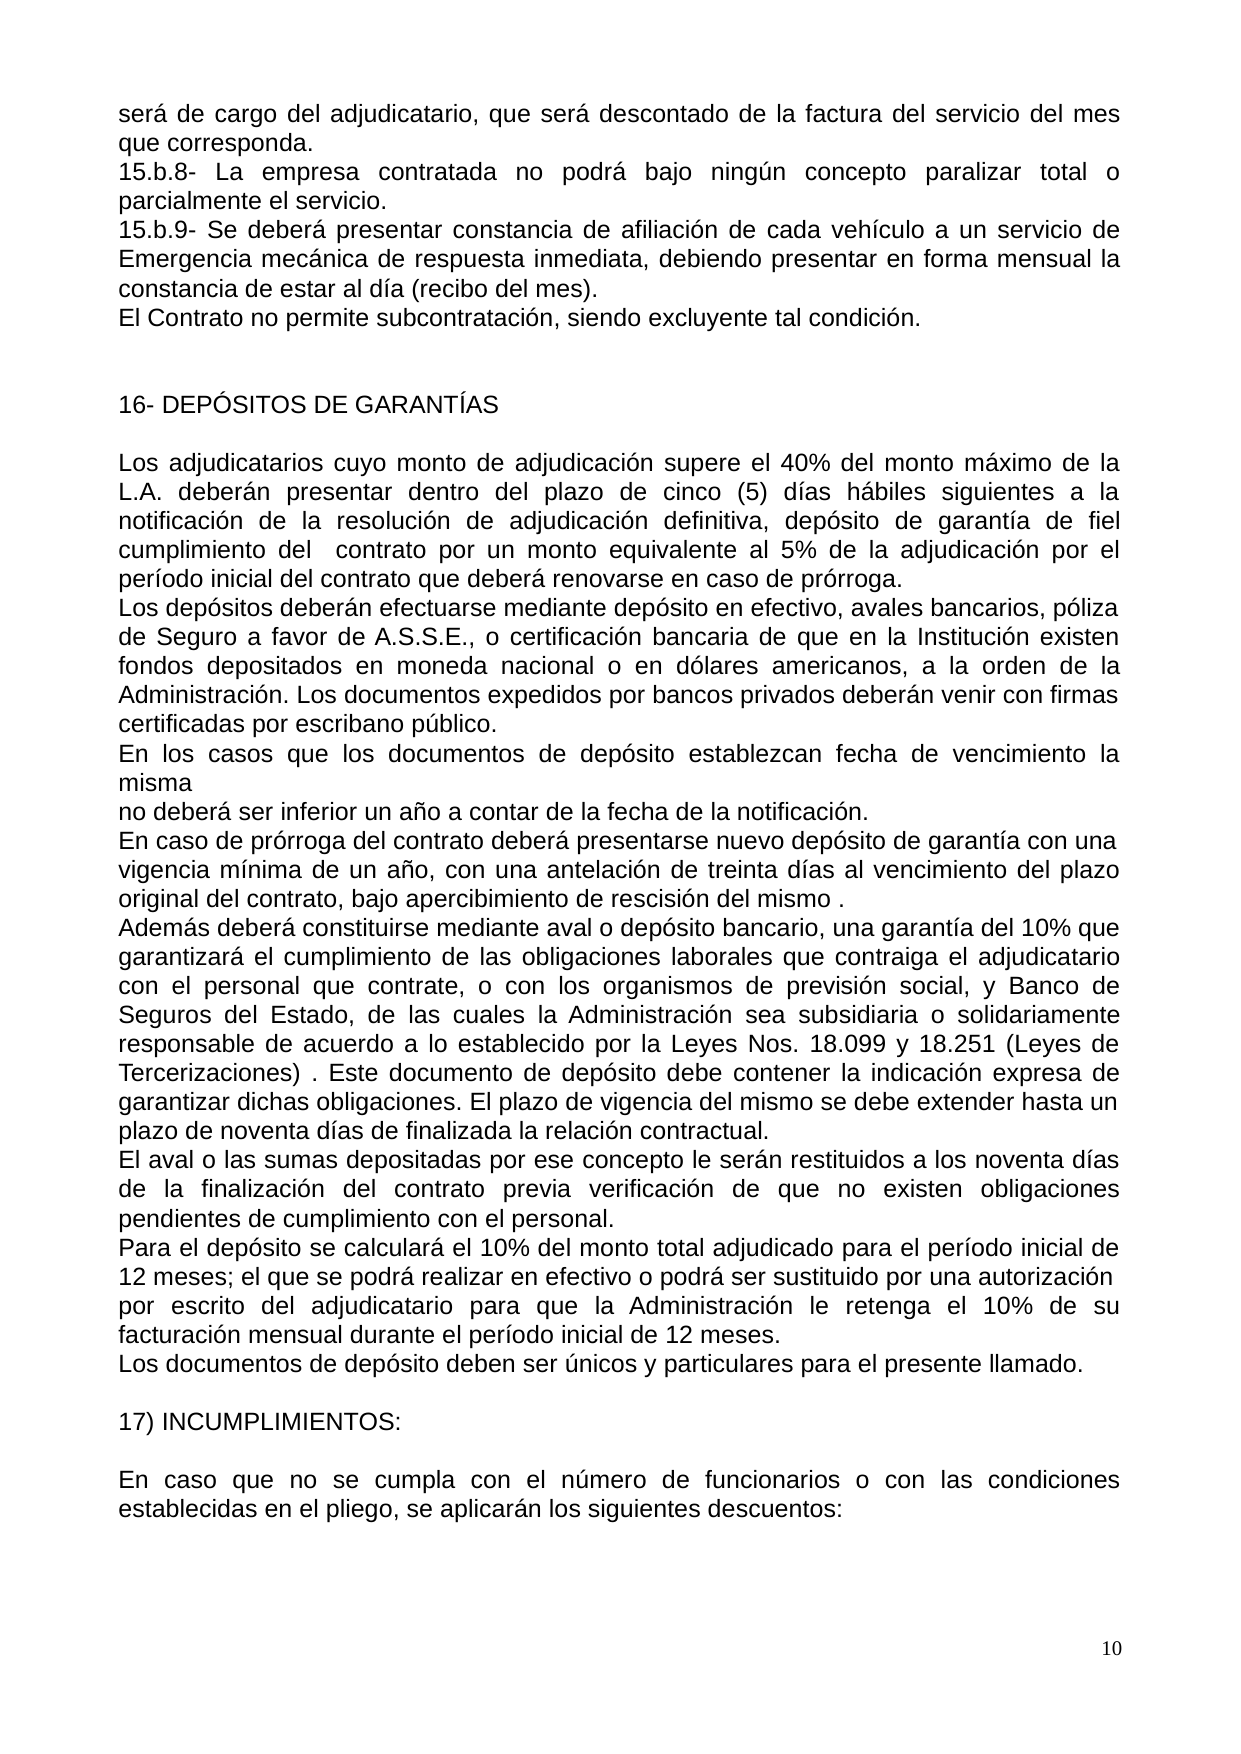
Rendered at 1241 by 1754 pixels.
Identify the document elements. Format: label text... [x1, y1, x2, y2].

text no deberá ser inferior un año a contar de la fecha de la notificación. [118, 797, 1122, 826]
text Además deberá constituirse mediante aval o depósito bancario, una garantía del 10% que [118, 913, 1122, 942]
text 15.b.9- Se deberá presentar constancia de afiliación de cada vehículo a un servicio de Emergencia mecánica de respuesta inmediata, debiendo presentar en forma mensual la constancia de estar al día (recibo del mes). [118, 215, 1122, 302]
text por escrito del adjudicatario para que la Administración le retenga el 10% de su facturación mensual durante el período inicial de 12 meses. [118, 1291, 1122, 1349]
text En caso que no se cumpla con el número de funcionarios o con las condiciones establecidas en el pliego, se aplicarán los siguientes descuentos: [118, 1465, 1122, 1523]
text Los documentos de depósito deben ser únicos y particulares para el presente llamado. [118, 1349, 1122, 1378]
text El aval o las sumas depositadas por ese concepto le serán restituidos a los noventa días de la finalización del contrato previa verificación de que no existen obligaciones pendientes de cumplimiento con el personal. [118, 1145, 1122, 1232]
text El Contrato no permite subcontratación, siendo excluyente tal condición. [118, 302, 1122, 332]
text certificadas por escribano público. [118, 709, 1122, 738]
text Los adjudicatarios cuyo monto de adjudicación supere el 40% del monto máximo de la L.A. deberán presentar dentro del plazo de cinco (5) días hábiles siguientes a la notificación de la resolución de adjudicación definitiva, depósito de garantía de fiel cumplimiento del contrato por un monto equivalente al 5% de la adjudicación por el período inicial del contrato que deberá renovarse en caso de prórroga. [118, 448, 1122, 593]
text vigencia mínima de un año, con una antelación de treinta días al vencimiento del plazo original del contrato, bajo apercibimiento de rescisión del mismo . [118, 855, 1122, 913]
text 15.b.8- La empresa contratada no podrá bajo ningún concepto paralizar total o parcialmente el servicio. [118, 157, 1122, 215]
text será de cargo del adjudicatario, que será descontado de la factura del servicio del mes que corresponda. [118, 99, 1122, 157]
text 16- DEPÓSITOS DE GARANTÍAS [118, 390, 1122, 419]
text Los depósitos deberán efectuarse mediante depósito en efectivo, avales bancarios, póliza [118, 593, 1122, 622]
text En caso de prórroga del contrato deberá presentarse nuevo depósito de garantía con una [118, 826, 1122, 855]
text En los casos que los documentos de depósito establezcan fecha de vencimiento la misma [118, 738, 1122, 797]
text 17) INCUMPLIMIENTOS: [118, 1407, 1122, 1436]
text de Seguro a favor de A.S.S.E., o certificación bancaria de que en la Institución existen fondos depositados en moneda nacional o en dólares americanos, a la orden de la Administración. Los documentos expedidos por bancos privados deberán venir con firmas [118, 622, 1122, 709]
text garantizará el cumplimiento de las obligaciones laborales que contraiga el adjudicatario con el personal que contrate, o con los organismos de previsión social, y Banco de Seguros del Estado, de las cuales la Administración sea subsidiaria o solidariamente responsable de acuerdo a lo establecido por la Leyes Nos. 18.099 y 18.251 (Leyes de Tercerizaciones) . Este documento de depósito debe contener la indicación expresa de garantizar dichas obligaciones. El plazo de vigencia del mismo se debe extender hasta un [118, 942, 1122, 1116]
text plazo de noventa días de finalizada la relación contractual. [118, 1116, 1122, 1145]
text Para el depósito se calculará el 10% del monto total adjudicado para el período inicial de 12 meses; el que se podrá realizar en efectivo o podrá ser sustituido por una autorización [118, 1232, 1122, 1291]
